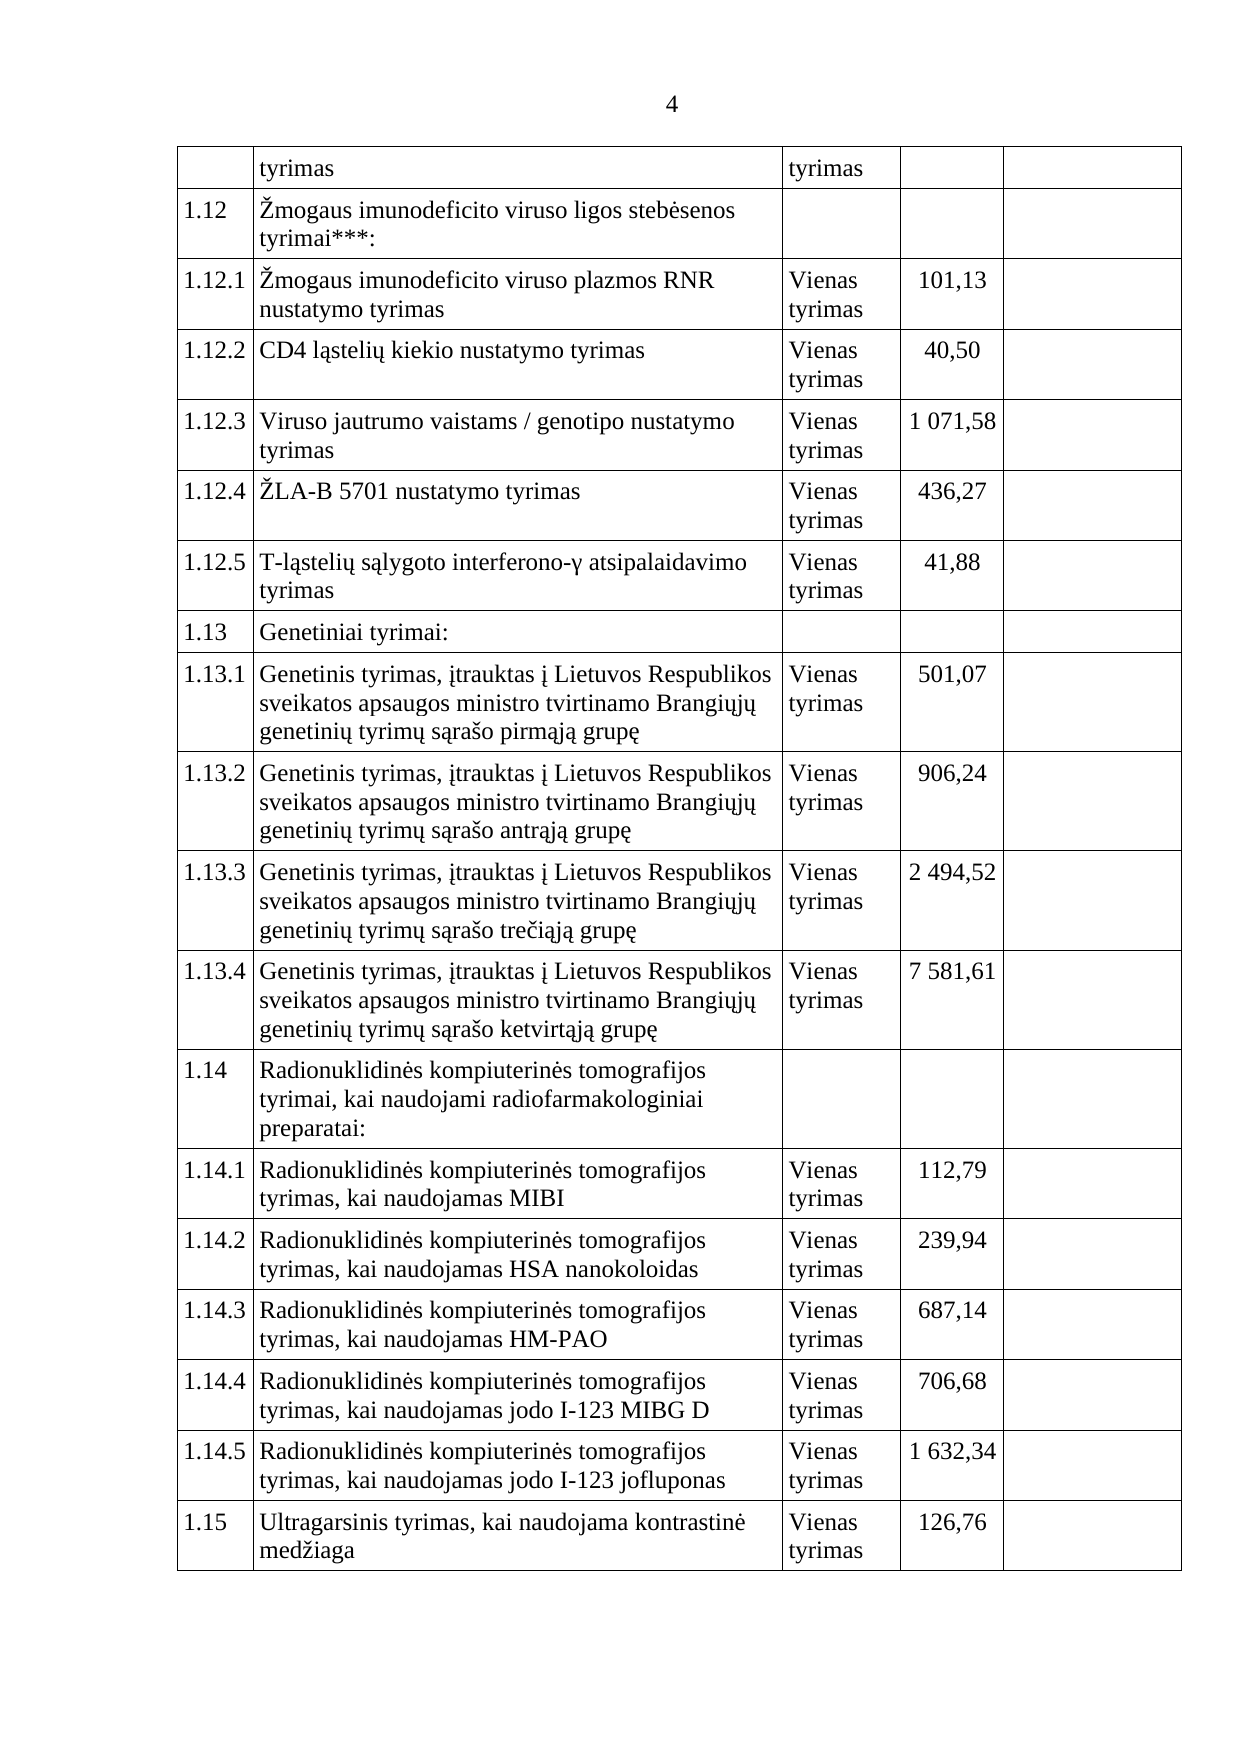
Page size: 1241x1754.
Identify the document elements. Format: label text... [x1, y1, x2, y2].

table_cell Vienas tyrimas [783, 653, 900, 751]
table_cell [1004, 1149, 1181, 1218]
table_cell [1004, 1290, 1181, 1359]
table_cell Vienas tyrimas [783, 1431, 900, 1500]
table_cell CD4 ląstelių kiekio nustatymo tyrimas [254, 330, 782, 399]
table_cell Vienas tyrimas [783, 259, 900, 329]
table_cell Genetinis tyrimas, įtrauktas į Lietuvos Respublikos sveikatos apsaugos ministro tvirtinamo Brangiųjų genetinių tyrimų sąrašo ketvirtąją grupę [254, 951, 782, 1049]
table_cell 112,79 [901, 1149, 1003, 1218]
table_cell [1004, 1360, 1181, 1429]
table_cell Genetinis tyrimas, įtrauktas į Lietuvos Respublikos sveikatos apsaugos ministro tvirtinamo Brangiųjų genetinių tyrimų sąrašo pirmąją grupę [254, 653, 782, 751]
table_cell Radionuklidinės kompiuterinės tomografijos tyrimas, kai naudojamas HM-PAO [254, 1290, 782, 1359]
table_cell 1.14.2 [178, 1219, 253, 1289]
table_cell Vienas tyrimas [783, 541, 900, 610]
table_cell [901, 1050, 1003, 1148]
table_cell Radionuklidinės kompiuterinės tomografijos tyrimai, kai naudojami radiofarmakologiniai preparatai: [254, 1050, 782, 1148]
table_cell 1.13.3 [178, 851, 253, 949]
table_cell 1.13.4 [178, 951, 253, 1049]
table_cell Vienas tyrimas [783, 752, 900, 850]
table_cell [1004, 330, 1181, 399]
table_cell [1004, 189, 1181, 258]
table_cell 1.12.1 [178, 259, 253, 329]
table_cell [1004, 1431, 1181, 1500]
table_cell 906,24 [901, 752, 1003, 850]
table_cell [1004, 259, 1181, 329]
table_cell [1004, 1501, 1181, 1570]
table_cell 1.12 [178, 189, 253, 258]
table_cell [1004, 541, 1181, 610]
table_cell Vienas tyrimas [783, 951, 900, 1049]
table_cell [901, 147, 1003, 188]
table_cell 1.14.1 [178, 1149, 253, 1218]
table_cell 239,94 [901, 1219, 1003, 1289]
table_cell Radionuklidinės kompiuterinės tomografijos tyrimas, kai naudojamas jodo I-123 jofluponas [254, 1431, 782, 1500]
table_cell Vienas tyrimas [783, 1501, 900, 1570]
table_cell 101,13 [901, 259, 1003, 329]
table_cell [783, 611, 900, 652]
table_cell [783, 1050, 900, 1148]
table_cell Vienas tyrimas [783, 400, 900, 469]
table_cell 126,76 [901, 1501, 1003, 1570]
table_cell 436,27 [901, 471, 1003, 540]
table_cell [1004, 400, 1181, 469]
table_cell 1.12.2 [178, 330, 253, 399]
table_cell 41,88 [901, 541, 1003, 610]
table_cell [901, 189, 1003, 258]
table_cell Genetinis tyrimas, įtrauktas į Lietuvos Respublikos sveikatos apsaugos ministro tvirtinamo Brangiųjų genetinių tyrimų sąrašo antrąją grupę [254, 752, 782, 850]
table_cell Vienas tyrimas [783, 851, 900, 949]
table_cell 1 071,58 [901, 400, 1003, 469]
table_cell Genetiniai tyrimai: [254, 611, 782, 652]
table_cell [1004, 611, 1181, 652]
table_cell Vienas tyrimas [783, 1290, 900, 1359]
table_cell 1.13.1 [178, 653, 253, 751]
table_cell [1004, 1050, 1181, 1148]
table_cell Viruso jautrumo vaistams / genotipo nustatymo tyrimas [254, 400, 782, 469]
table_cell Vienas tyrimas [783, 471, 900, 540]
table_cell [178, 147, 253, 188]
table_cell [1004, 147, 1181, 188]
table_cell [1004, 471, 1181, 540]
table_cell 501,07 [901, 653, 1003, 751]
table_cell 1.13 [178, 611, 253, 652]
table_cell 1.12.3 [178, 400, 253, 469]
table_cell Vienas tyrimas [783, 330, 900, 399]
table_cell [1004, 851, 1181, 949]
table_cell 40,50 [901, 330, 1003, 399]
table_cell Ultragarsinis tyrimas, kai naudojama kontrastinė medžiaga [254, 1501, 782, 1570]
table_cell 706,68 [901, 1360, 1003, 1429]
table_cell [1004, 752, 1181, 850]
table_cell 1.14 [178, 1050, 253, 1148]
table_cell tyrimas [783, 147, 900, 188]
table_cell ŽLA-B 5701 nustatymo tyrimas [254, 471, 782, 540]
table_cell 1.12.5 [178, 541, 253, 610]
table_cell 1.15 [178, 1501, 253, 1570]
table_cell Vienas tyrimas [783, 1360, 900, 1429]
table_cell 1.14.4 [178, 1360, 253, 1429]
table_cell Radionuklidinės kompiuterinės tomografijos tyrimas, kai naudojamas MIBI [254, 1149, 782, 1218]
table_cell [783, 189, 900, 258]
table_cell 1.14.3 [178, 1290, 253, 1359]
table_cell 1 632,34 [901, 1431, 1003, 1500]
table_cell [901, 611, 1003, 652]
table_cell Radionuklidinės kompiuterinės tomografijos tyrimas, kai naudojamas HSA nanokoloidas [254, 1219, 782, 1289]
table_cell Žmogaus imunodeficito viruso plazmos RNR nustatymo tyrimas [254, 259, 782, 329]
table_cell 7 581,61 [901, 951, 1003, 1049]
table_cell 1.13.2 [178, 752, 253, 850]
table_cell Vienas tyrimas [783, 1149, 900, 1218]
table_cell 2 494,52 [901, 851, 1003, 949]
table_cell Radionuklidinės kompiuterinės tomografijos tyrimas, kai naudojamas jodo I-123 MIBG D [254, 1360, 782, 1429]
table_cell [1004, 1219, 1181, 1289]
table_cell 1.14.5 [178, 1431, 253, 1500]
table_cell [1004, 951, 1181, 1049]
table_cell Genetinis tyrimas, įtrauktas į Lietuvos Respublikos sveikatos apsaugos ministro tvirtinamo Brangiųjų genetinių tyrimų sąrašo trečiąją grupę [254, 851, 782, 949]
table_cell tyrimas [254, 147, 782, 188]
table_cell 687,14 [901, 1290, 1003, 1359]
table_cell T-ląstelių sąlygoto interferono-γ atsipalaidavimo tyrimas [254, 541, 782, 610]
table_cell Vienas tyrimas [783, 1219, 900, 1289]
table_cell 1.12.4 [178, 471, 253, 540]
table_cell Žmogaus imunodeficito viruso ligos stebėsenos tyrimai***: [254, 189, 782, 258]
table_cell [1004, 653, 1181, 751]
